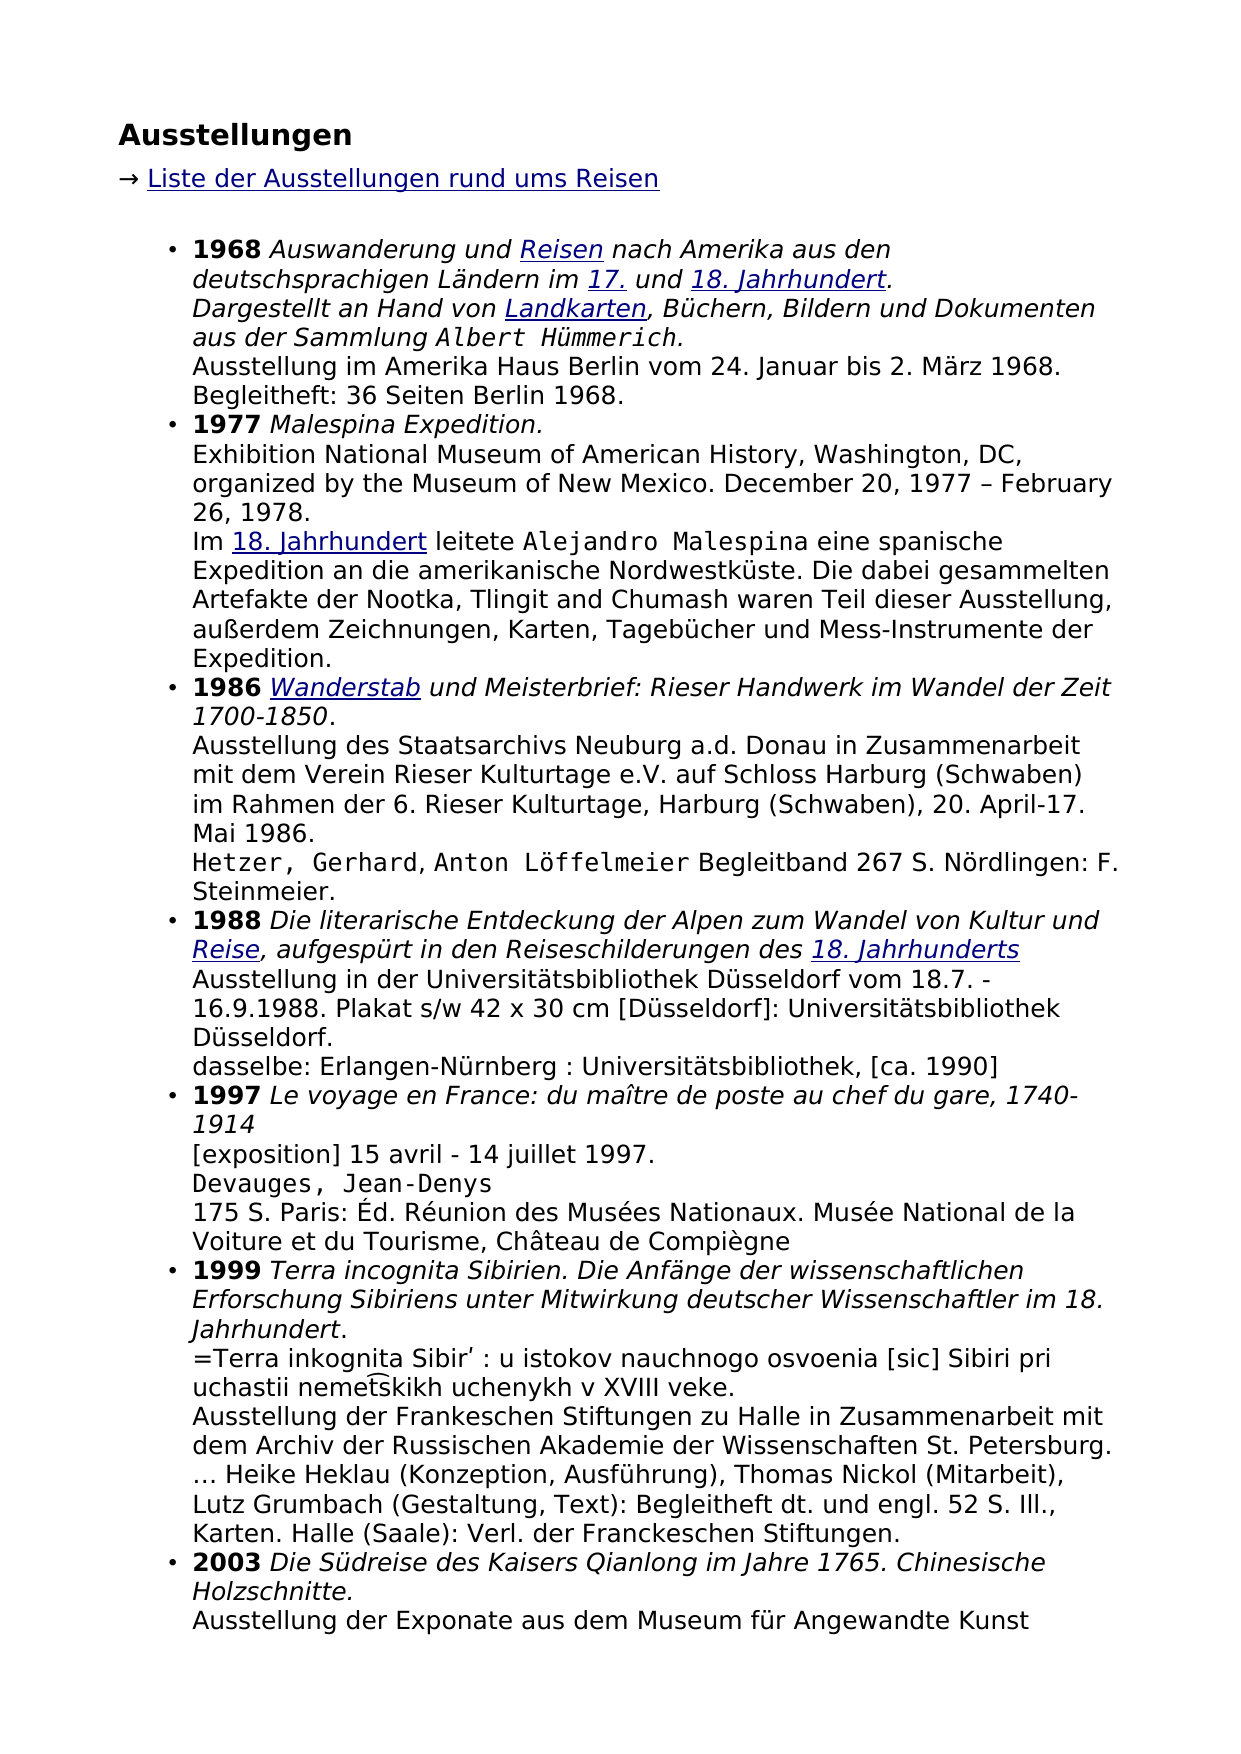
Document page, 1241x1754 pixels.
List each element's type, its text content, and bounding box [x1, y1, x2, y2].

list 1986 Wanderstab und Meisterbrief: Rieser Handwerk im Wandel der Zeit 1700-1850. Ausstellung des Staatsarchivs Neuburg a.d. Donau in Zusammenarbeit mit dem Verein Rieser Kulturtage e.V. auf Schloss Harburg (Schwaben) im Rahmen der 6. Rieser Kulturtage, Harburg (Schwaben), 20. April-17. Mai 1986. Hetzer, Gerhard, Anton Löffelmeier Begleitband 267 S. Nördlingen: F. Steinmeier. [177, 673, 1122, 907]
list 1997 Le voyage en France: du maître de poste au chef du gare, 1740-1914 [exposition] 15 avril - 14 juillet 1997. Devauges, Jean-Denys 175 S. Paris: Éd. Réunion des Musées Nationaux. Musée National de la Voiture et du Tourisme, Château de Compiègne [177, 1082, 1122, 1257]
list 1977 Malespina Expedition. Exhibition National Museum of American History, Washington, DC, organized by the Museum of New Mexico. December 20, 1977 – February 26, 1978. Im 18. Jahrhundert leitete Alejandro Malespina eine spanische Expedition an die amerikanische Nordwestküste. Die dabei gesammelten Artefakte der Nootka, Tlingit and Chumash waren Teil dieser Ausstellung, außerdem Zeichnungen, Karten, Tagebücher und Mess-Instrumente der Expedition. [177, 411, 1122, 673]
text → Liste der Ausstellungen rund ums Reisen [118, 164, 1122, 194]
list 1988 Die literarische Entdeckung der Alpen zum Wandel von Kultur und Reise, aufgespürt in den Reiseschilderungen des 18. Jahrhunderts Ausstellung in der Universitätsbibliothek Düsseldorf vom 18.7. - 16.9.1988. Plakat s/w 42 x 30 cm [Düsseldorf]: Universitätsbibliothek Düsseldorf. dasselbe: Erlangen-Nürnberg : Universitätsbibliothek, [ca. 1990] [177, 907, 1122, 1082]
list 1999 Terra incognita Sibirien. Die Anfänge der wissenschaftlichen Erforschung Sibiriens unter Mitwirkung deutscher Wissenschaftler im 18. Jahrhundert. =Terra inkognita Sibirʹ : u istokov nauchnogo osvoenia [sic] Sibiri pri uchastii nemet︠s︡kikh uchenykh v XVIII veke. Ausstellung der Frankeschen Stiftungen zu Halle in Zusammenarbeit mit dem Archiv der Russischen Akademie der Wissenschaften St. Petersburg. … Heike Heklau (Konzeption, Ausführung), Thomas Nickol (Mitarbeit), Lutz Grumbach (Gestaltung, Text): Begleitheft dt. und engl. 52 S. Ill., Karten. Halle (Saale): Verl. der Franckeschen Stiftungen. [177, 1257, 1122, 1548]
list 1968 Auswanderung und Reisen nach Amerika aus den deutschsprachigen Ländern im 17. und 18. Jahrhundert. Dargestellt an Hand von Landkarten, Büchern, Bildern und Dokumenten aus der Sammlung Albert Hümmerich. Ausstellung im Amerika Haus Berlin vom 24. Januar bis 2. März 1968. Begleitheft: 36 Seiten Berlin 1968. [177, 236, 1122, 411]
list 2003 Die Südreise des Kaisers Qianlong im Jahre 1765. Chinesische Holzschnitte. Ausstellung der Exponate aus dem Museum für Angewandte Kunst [177, 1548, 1122, 1636]
subtitle Ausstellungen [118, 118, 1122, 152]
